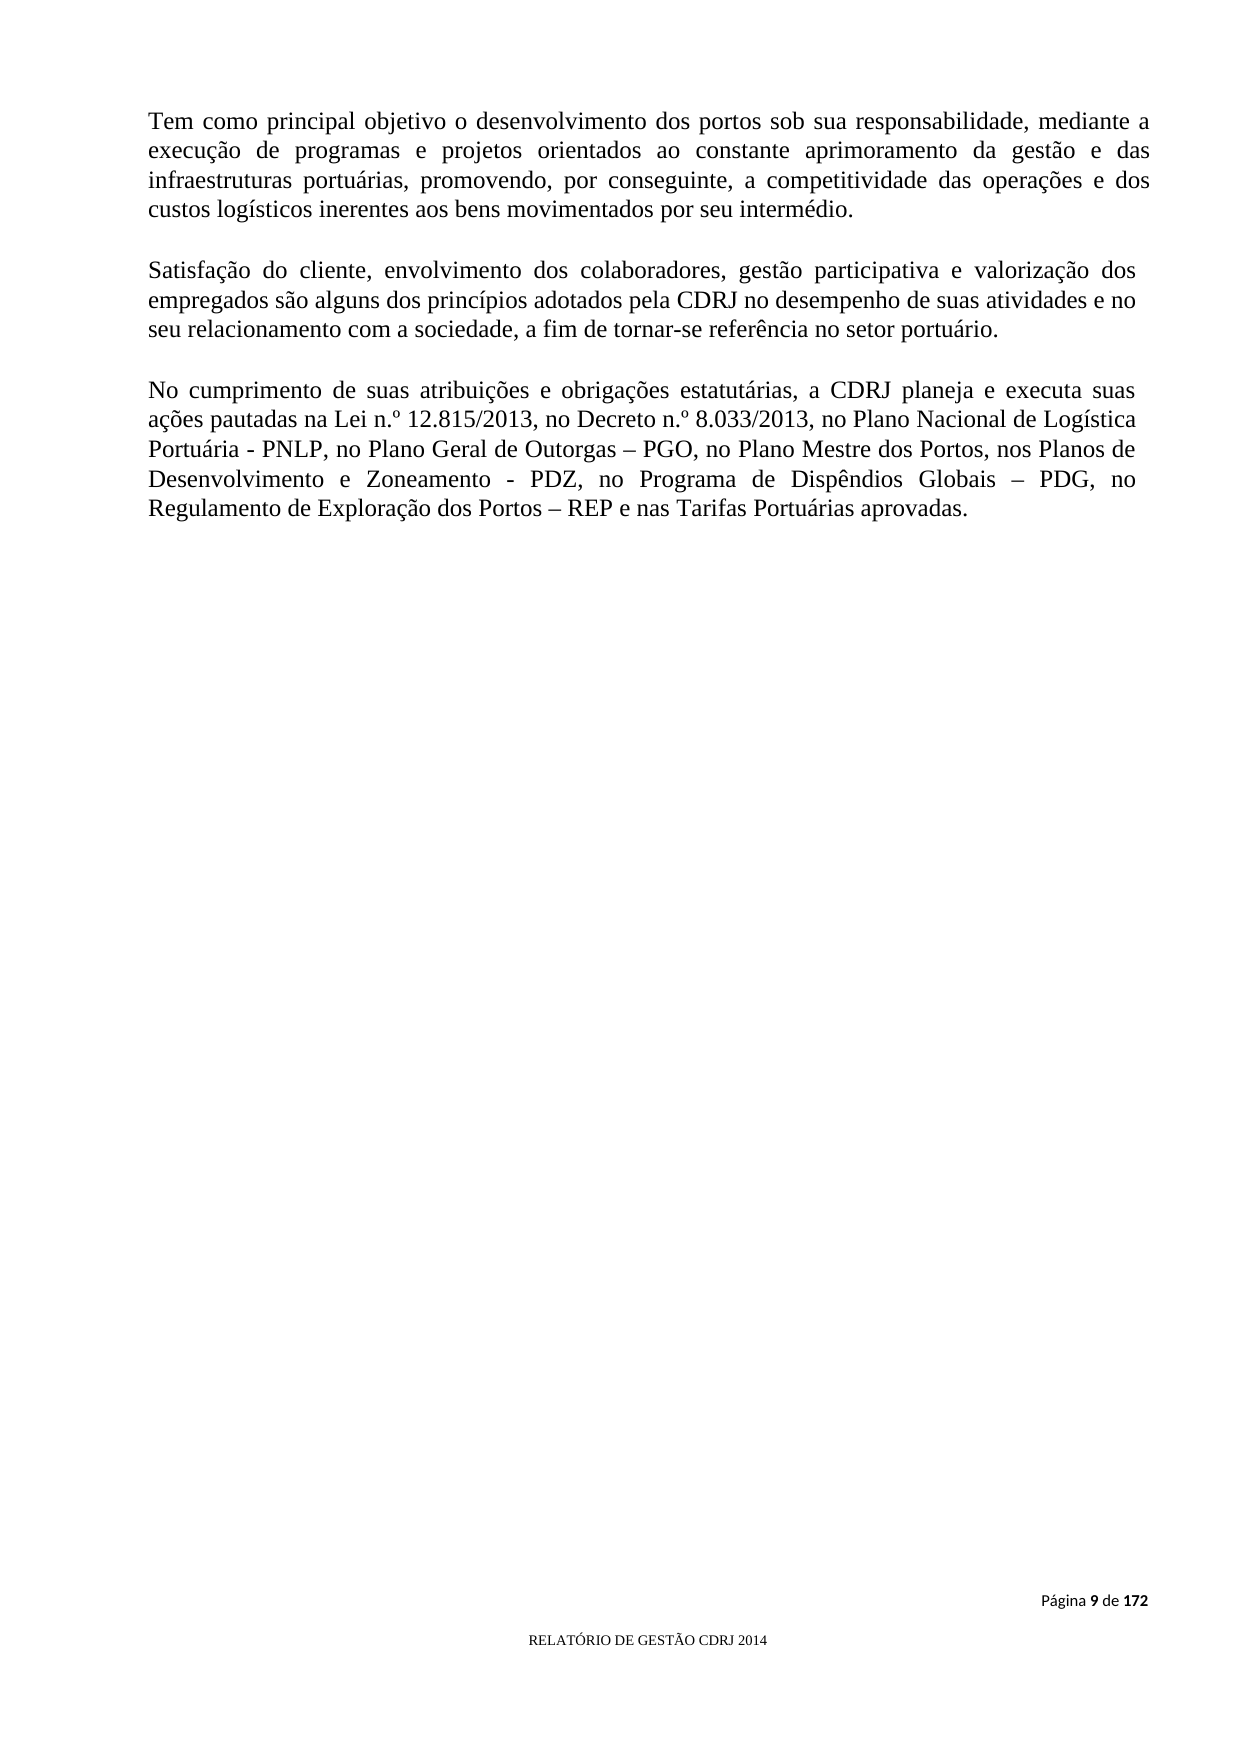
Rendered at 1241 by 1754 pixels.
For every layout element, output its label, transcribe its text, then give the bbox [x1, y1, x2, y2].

text Satisfação do cliente, envolvimento dos colaboradores, gestão participativa e valorização dos empregados são alguns dos princípios adotados pela CDRJ no desempenho de suas atividades e no seu relacionamento com a sociedade, a fim de tornar-se referência no setor portuário. [148, 255, 1137, 343]
text Tem como principal objetivo o desenvolvimento dos portos sob sua responsabilidade, mediante a execução de programas e projetos orientados ao constante aprimoramento da gestão e das infraestruturas portuárias, promovendo, por conseguinte, a competitividade das operações e dos custos logísticos inerentes aos bens movimentados por seu intermédio. [148, 106, 1151, 223]
text No cumprimento de suas atribuições e obrigações estatutárias, a CDRJ planeja e executa suas ações pautadas na Lei n.º 12.815/2013, no Decreto n.º 8.033/2013, no Plano Nacional de Logística Portuária - PNLP, no Plano Geral de Outorgas – PGO, no Plano Mestre dos Portos, nos Planos de Desenvolvimento e Zoneamento - PDZ, no Programa de Dispêndios Globais – PDG, no Regulamento de Exploração dos Portos – REP e nas Tarifas Portuárias aprovadas. [148, 375, 1137, 522]
